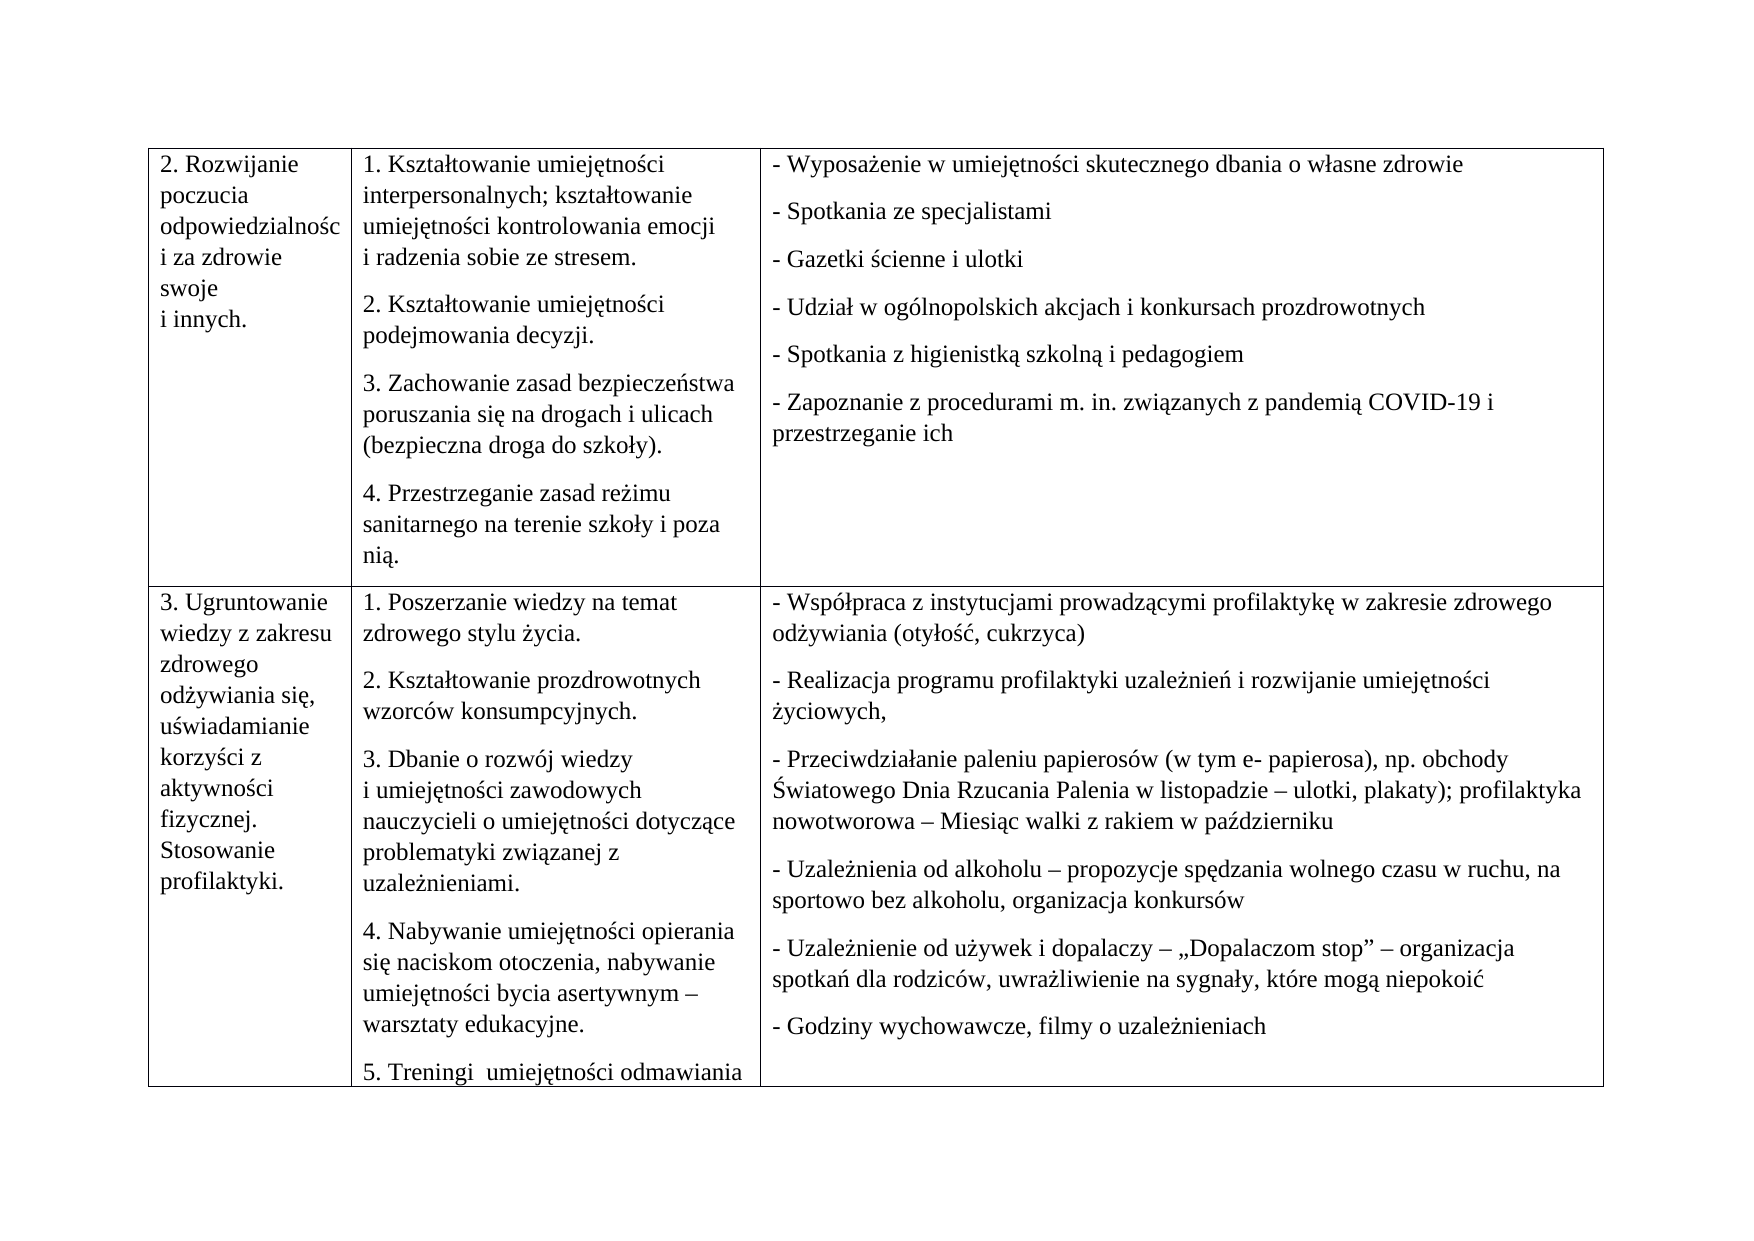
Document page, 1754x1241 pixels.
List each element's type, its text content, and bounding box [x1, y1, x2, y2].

table_cell - Wyposażenie w umiejętności skutecznego dbania o własne zdrowie - Spotkania ze specjalistami - Gazetki ścienne i ulotki - Udział w ogólnopolskich akcjach i konkursach prozdrowotnych - Spotkania z higienistką szkolną i pedagogiem - Zapoznanie z procedurami m. in. związanych z pandemią COVID-19 i przestrzeganie ich [761, 149, 1603, 586]
table_cell 2. Rozwijanie poczucia odpowiedzialności za zdrowie swoje i innych. [149, 149, 351, 586]
table_cell 3. Ugruntowanie wiedzy z zakresu zdrowego odżywiania się, uświadamianie korzyści z aktywności fizycznej. Stosowanie profilaktyki. [149, 587, 351, 1086]
table_cell 1. Kształtowanie umiejętności interpersonalnych; kształtowanie umiejętności kontrolowania emocji i radzenia sobie ze stresem. 2. Kształtowanie umiejętności podejmowania decyzji. 3. Zachowanie zasad bezpieczeństwa poruszania się na drogach i ulicach (bezpieczna droga do szkoły). 4. Przestrzeganie zasad reżimu sanitarnego na terenie szkoły i poza nią. [352, 149, 760, 586]
table_cell - Współpraca z instytucjami prowadzącymi profilaktykę w zakresie zdrowego odżywiania (otyłość, cukrzyca) - Realizacja programu profilaktyki uzależnień i rozwijanie umiejętności życiowych, - Przeciwdziałanie paleniu papierosów (w tym e- papierosa), np. obchody Światowego Dnia Rzucania Palenia w listopadzie – ulotki, plakaty); profilaktyka nowotworowa – Miesiąc walki z rakiem w październiku - Uzależnienia od alkoholu – propozycje spędzania wolnego czasu w ruchu, na sportowo bez alkoholu, organizacja konkursów - Uzależnienie od używek i dopalaczy – „Dopalaczom stop” – organizacja spotkań dla rodziców, uwrażliwienie na sygnały, które mogą niepokoić - Godziny wychowawcze, filmy o uzależnieniach [761, 587, 1603, 1086]
table_cell 1. Poszerzanie wiedzy na temat zdrowego stylu życia. 2. Kształtowanie prozdrowotnych wzorców konsumpcyjnych. 3. Dbanie o rozwój wiedzy i umiejętności zawodowych nauczycieli o umiejętności dotyczące problematyki związanej z uzależnieniami. 4. Nabywanie umiejętności opierania się naciskom otoczenia, nabywanie umiejętności bycia asertywnym – warsztaty edukacyjne. 5. Treningi umiejętności odmawiania [352, 587, 760, 1086]
